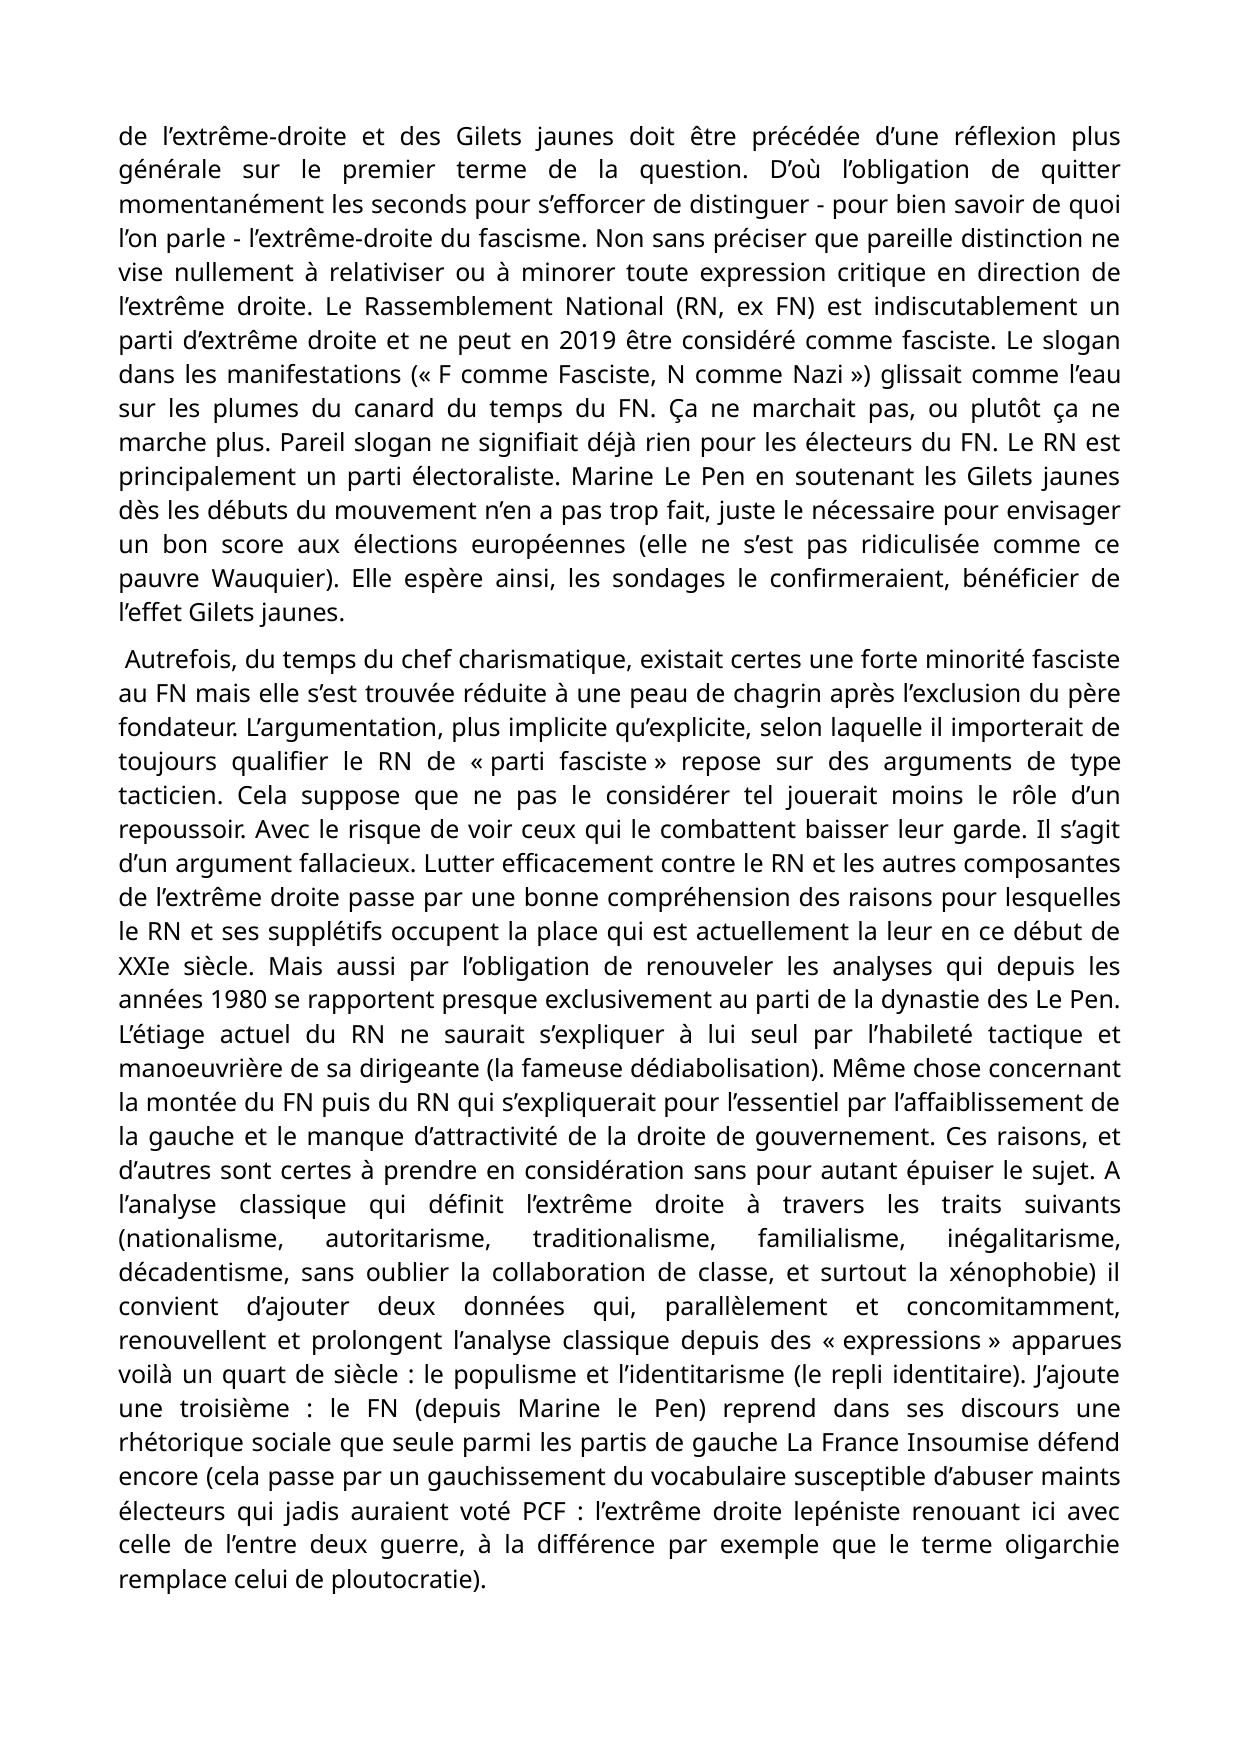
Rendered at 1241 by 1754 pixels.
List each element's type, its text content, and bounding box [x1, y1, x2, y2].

text Autrefois, du temps du chef charismatique, existait certes une forte minorité fasciste au FN mais elle s’est trouvée réduite à une peau de chagrin après l’exclusion du père fondateur. L’argumentation, plus implicite qu’explicite, selon laquelle il importerait de toujours qualifier le RN de « parti fasciste » repose sur des arguments de type tacticien. Cela suppose que ne pas le considérer tel jouerait moins le rôle d’un repoussoir. Avec le risque de voir ceux qui le combattent baisser leur garde. Il s’agit d’un argument fallacieux. Lutter efficacement contre le RN et les autres composantes de l’extrême droite passe par une bonne compréhension des raisons pour lesquelles le RN et ses supplétifs occupent la place qui est actuellement la leur en ce début de XXIe siècle. Mais aussi par l’obligation de renouveler les analyses qui depuis les années 1980 se rapportent presque exclusivement au parti de la dynastie des Le Pen. L’étiage actuel du RN ne saurait s’expliquer à lui seul par l’habileté tactique et manoeuvrière de sa dirigeante (la fameuse dédiabolisation). Même chose concernant la montée du FN puis du RN qui s’expliquerait pour l’essentiel par l’affaiblissement de la gauche et le manque d’attractivité de la droite de gouvernement. Ces raisons, et d’autres sont certes à prendre en considération sans pour autant épuiser le sujet. A l’analyse classique qui définit l’extrême droite à travers les traits suivants (nationalisme, autoritarisme, traditionalisme, familialisme, inégalitarisme, décadentisme, sans oublier la collaboration de classe, et surtout la xénophobie) il convient d’ajouter deux données qui, parallèlement et concomitamment, renouvellent et prolongent l’analyse classique depuis des « expressions » apparues voilà un quart de siècle : le populisme et l’identitarisme (le repli identitaire). J’ajoute une troisième : le FN (depuis Marine le Pen) reprend dans ses discours une rhétorique sociale que seule parmi les partis de gauche La France Insoumise défend encore (cela passe par un gauchissement du vocabulaire susceptible d’abuser maints électeurs qui jadis auraient voté PCF : l’extrême droite lepéniste renouant ici avec celle de l’entre deux guerre, à la différence par exemple que le terme oligarchie remplace celui de ploutocratie). [118, 642, 1122, 1595]
text de l’extrême-droite et des Gilets jaunes doit être précédée d’une réflexion plus générale sur le premier terme de la question. D’où l’obligation de quitter momentanément les seconds pour s’efforcer de distinguer - pour bien savoir de quoi l’on parle - l’extrême-droite du fascisme. Non sans préciser que pareille distinction ne vise nullement à relativiser ou à minorer toute expression critique en direction de l’extrême droite. Le Rassemblement National (RN, ex FN) est indiscutablement un parti d’extrême droite et ne peut en 2019 être considéré comme fasciste. Le slogan dans les manifestations (« F comme Fasciste, N comme Nazi ») glissait comme l’eau sur les plumes du canard du temps du FN. Ça ne marchait pas, ou plutôt ça ne marche plus. Pareil slogan ne signifiait déjà rien pour les électeurs du FN. Le RN est principalement un parti électoraliste. Marine Le Pen en soutenant les Gilets jaunes dès les débuts du mouvement n’en a pas trop fait, juste le nécessaire pour envisager un bon score aux élections européennes (elle ne s’est pas ridiculisée comme ce pauvre Wauquier). Elle espère ainsi, les sondages le confirmeraient, bénéficier de l’effet Gilets jaunes. [118, 118, 1122, 629]
